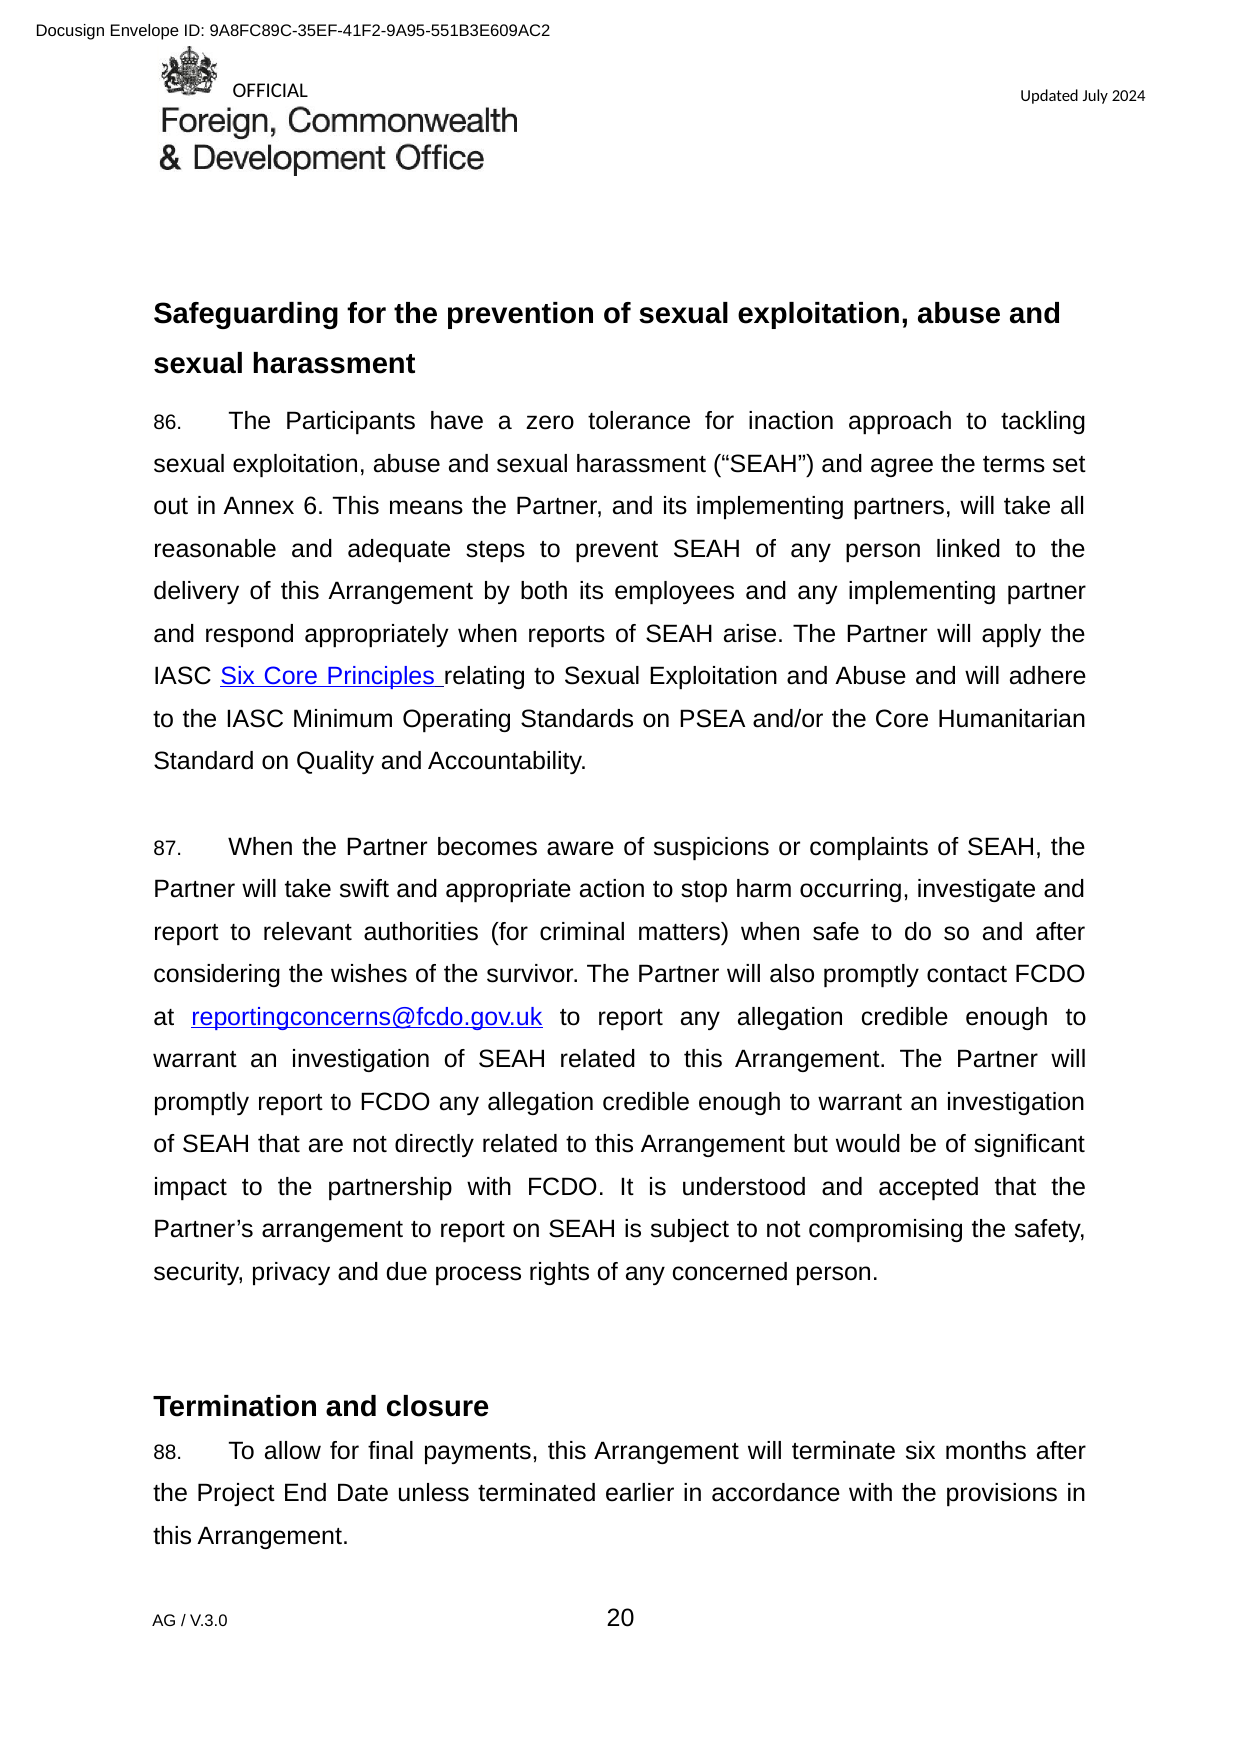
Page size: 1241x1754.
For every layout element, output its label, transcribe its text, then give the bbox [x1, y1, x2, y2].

list When the Partner becomes aware of suspicions or complaints of SEAH, the Partner will take swift and appropriate action to stop harm occurring, investigate and report to relevant authorities (for criminal matters) when safe to do so and after considering the wishes of the survivor. The Partner will also promptly contact FCDO at reportingconcerns@fcdo.gov.uk to report any allegation credible enough to warrant an investigation of SEAH related to this Arrangement. The Partner will promptly report to FCDO any allegation credible enough to warrant an investigation of SEAH that are not directly related to this Arrangement but would be of significant impact to the partnership with FCDO. It is understood and accepted that the Partner’s arrangement to report on SEAH is subject to not compromising the safety, security, privacy and due process rights of any concerned person. [153, 832, 1087, 1286]
list The Participants have a zero tolerance for inaction approach to tackling sexual exploitation, abuse and sexual harassment (“SEAH”) and agree the terms set out in Annex 6. This means the Partner, and its implementing partners, will take all reasonable and adequate steps to prevent SEAH of any person linked to the delivery of this Arrangement by both its employees and any implementing partner and respond appropriately when reports of SEAH arise. The Partner will apply the IASC Six Core Principles relating to Sexual Exploitation and Abuse and will adhere to the IASC Minimum Operating Standards on PSEA and/or the Core Humanitarian Standard on Quality and Accountability. [153, 406, 1087, 775]
subtitle Termination and closure [153, 1389, 1087, 1423]
subtitle Safeguarding for the prevention of sexual exploitation, abuse and sexual harassment [153, 296, 1087, 379]
list To allow for final payments, this Arrangement will terminate six months after the Project End Date unless terminated earlier in accordance with the provisions in this Arrangement. [153, 1436, 1087, 1549]
